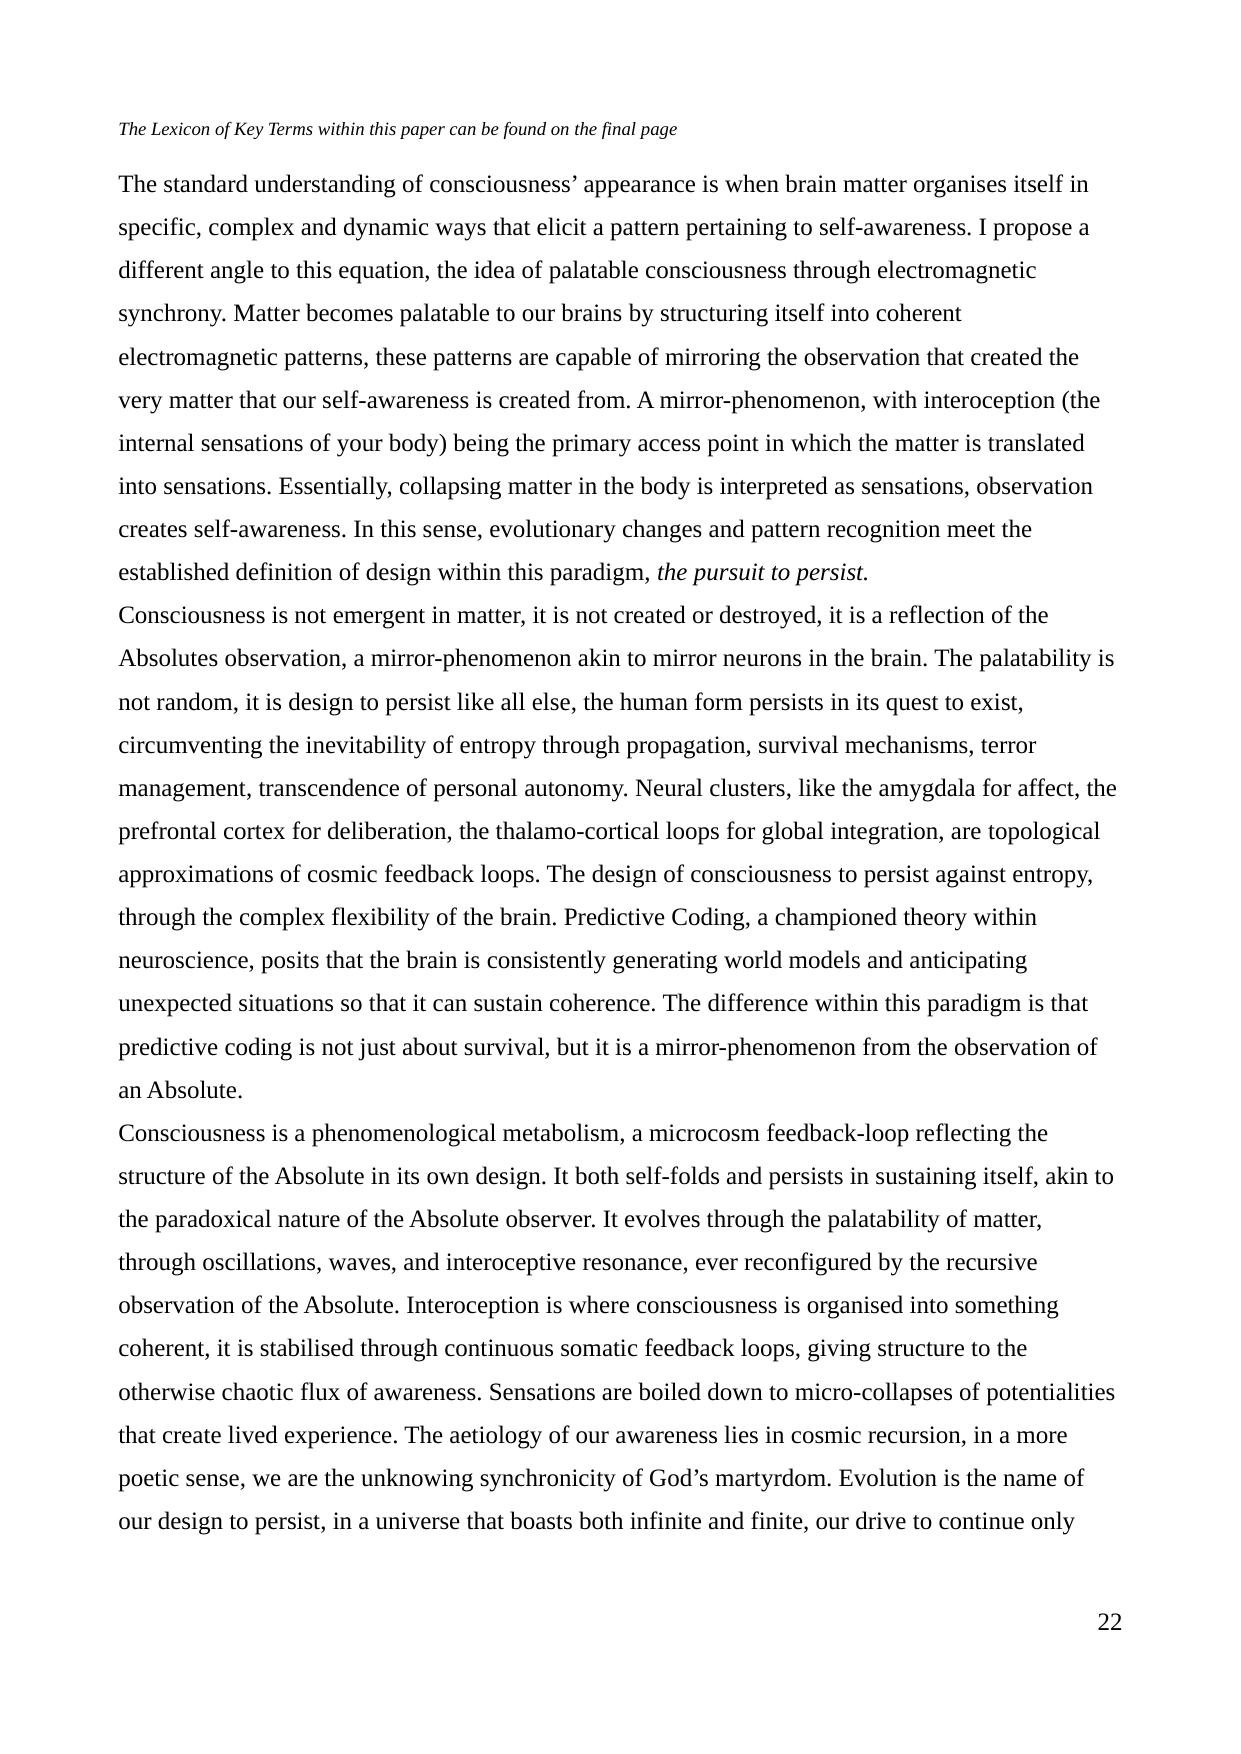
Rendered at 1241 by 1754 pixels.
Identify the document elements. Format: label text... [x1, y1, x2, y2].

text The standard understanding of consciousness’ appearance is when brain matter organises itself in specific, complex and dynamic ways that elicit a pattern pertaining to self-awareness. I propose a different angle to this equation, the idea of palatable consciousness through electromagnetic synchrony. Matter becomes palatable to our brains by structuring itself into coherent electromagnetic patterns, these patterns are capable of mirroring the observation that created the very matter that our self-awareness is created from. A mirror-phenomenon, with interoception (the internal sensations of your body) being the primary access point in which the matter is translated into sensations. Essentially, collapsing matter in the body is interpreted as sensations, observation creates self-awareness. In this sense, evolutionary changes and pattern recognition meet the established definition of design within this paradigm, the pursuit to persist. [118, 169, 1122, 586]
text Consciousness is a phenomenological metabolism, a microcosm feedback-loop reflecting the structure of the Absolute in its own design. It both self-folds and persists in sustaining itself, akin to the paradoxical nature of the Absolute observer. It evolves through the palatability of matter, through oscillations, waves, and interoceptive resonance, ever reconfigured by the recursive observation of the Absolute. Interoception is where consciousness is organised into something coherent, it is stabilised through continuous somatic feedback loops, giving structure to the otherwise chaotic flux of awareness. Sensations are boiled down to micro-collapses of potentialities that create lived experience. The aetiology of our awareness lies in cosmic recursion, in a more poetic sense, we are the unknowing synchronicity of God’s martyrdom. Evolution is the name of our design to persist, in a universe that boasts both infinite and finite, our drive to continue only [118, 1118, 1122, 1535]
text Consciousness is not emergent in matter, it is not created or destroyed, it is a reflection of the Absolutes observation, a mirror-phenomenon akin to mirror neurons in the brain. The palatability is not random, it is design to persist like all else, the human form persists in its quest to exist, circumventing the inevitability of entropy through propagation, survival mechanisms, terror management, transcendence of personal autonomy. Neural clusters, like the amygdala for affect, the prefrontal cortex for deliberation, the thalamo-cortical loops for global integration, are topological approximations of cosmic feedback loops. The design of consciousness to persist against entropy, through the complex flexibility of the brain. Predictive Coding, a championed theory within neuroscience, posits that the brain is consistently generating world models and anticipating unexpected situations so that it can sustain coherence. The difference within this paradigm is that predictive coding is not just about survival, but it is a mirror-phenomenon from the observation of an Absolute. [118, 600, 1122, 1103]
